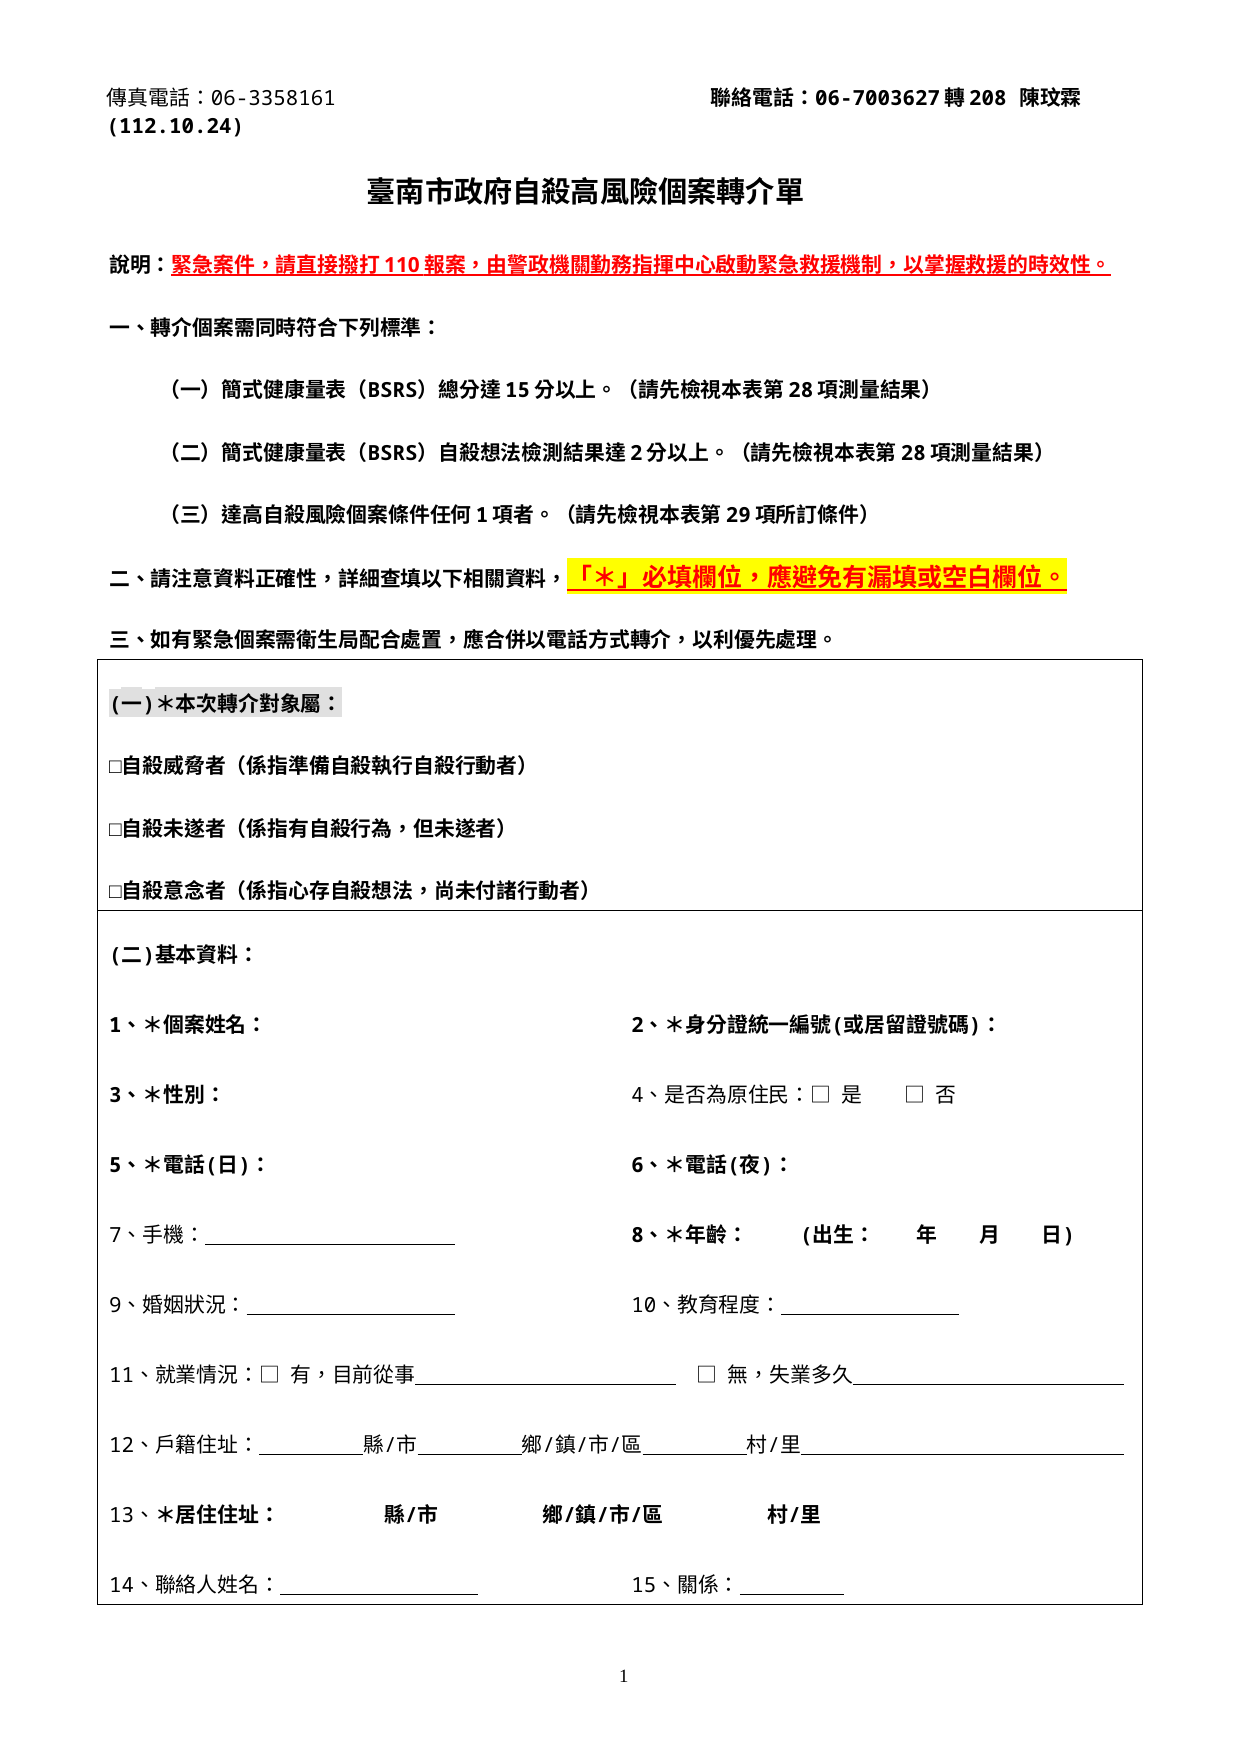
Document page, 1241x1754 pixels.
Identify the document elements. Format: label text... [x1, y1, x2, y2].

table_cell 2、＊身分證統一編號(或居留證號碼)： 4、是否為原住民：□ 是 □ 否 6、＊電話(夜)： 8、＊年齡： (出生： 年 月 日) 10、教育程度： [620, 911, 1142, 1324]
text 傳真電話：06-3358161 聯絡電話：06-7003627轉208 陳玟霖(112.10.24) [106, 81, 1134, 140]
table_cell 11、就業情況：□ 有，目前從事 □ 無，失業多久 12、戶籍住址： 縣/市 鄉/鎮/市/區 村/里 13、＊居住住址： 縣/市 鄉/鎮/市/區 村/里 [98, 1324, 1142, 1534]
text 臺南市政府自殺高風險個案轉介單 [106, 168, 1134, 211]
table_cell 15、關係： [620, 1534, 1142, 1604]
table_cell (一)＊本次轉介對象屬： □自殺威脅者（係指準備自殺執行自殺行動者） □自殺未遂者（係指有自殺行為，但未遂者） □自殺意念者（係指心存自殺想法，尚未付諸行動者） [98, 660, 1142, 910]
table_cell (二)基本資料： 1、＊個案姓名： 3、＊性別： 5、＊電話(日)： 7、手機： 9、婚姻狀況： [98, 911, 620, 1324]
table_cell 14、聯絡人姓名： [98, 1534, 620, 1604]
table_header 說明：緊急案件，請直接撥打110報案，由警政機關勤務指揮中心啟動緊急救援機制，以掌握救援的時效性。 一、轉介個案需同時符合下列標準： （一）簡式健康量表（BSRS）總分達15分以上。（請先檢視本表第28項測量結果） （二）簡式健康量表（BSRS）自殺想法檢測結果達2分以上。（請先檢視本表第28項測量結果） （三）達高自殺風險個案條件任何1項者。（請先檢視本表第29項所訂條件） 二、請注意資料正確性，詳細查填以下相關資料，「＊」必填欄位，應避免有漏填或空白欄位。 三、如有緊急個案需衛生局配合處置，應合併以電話方式轉介，以利優先處理。 [98, 222, 1142, 659]
